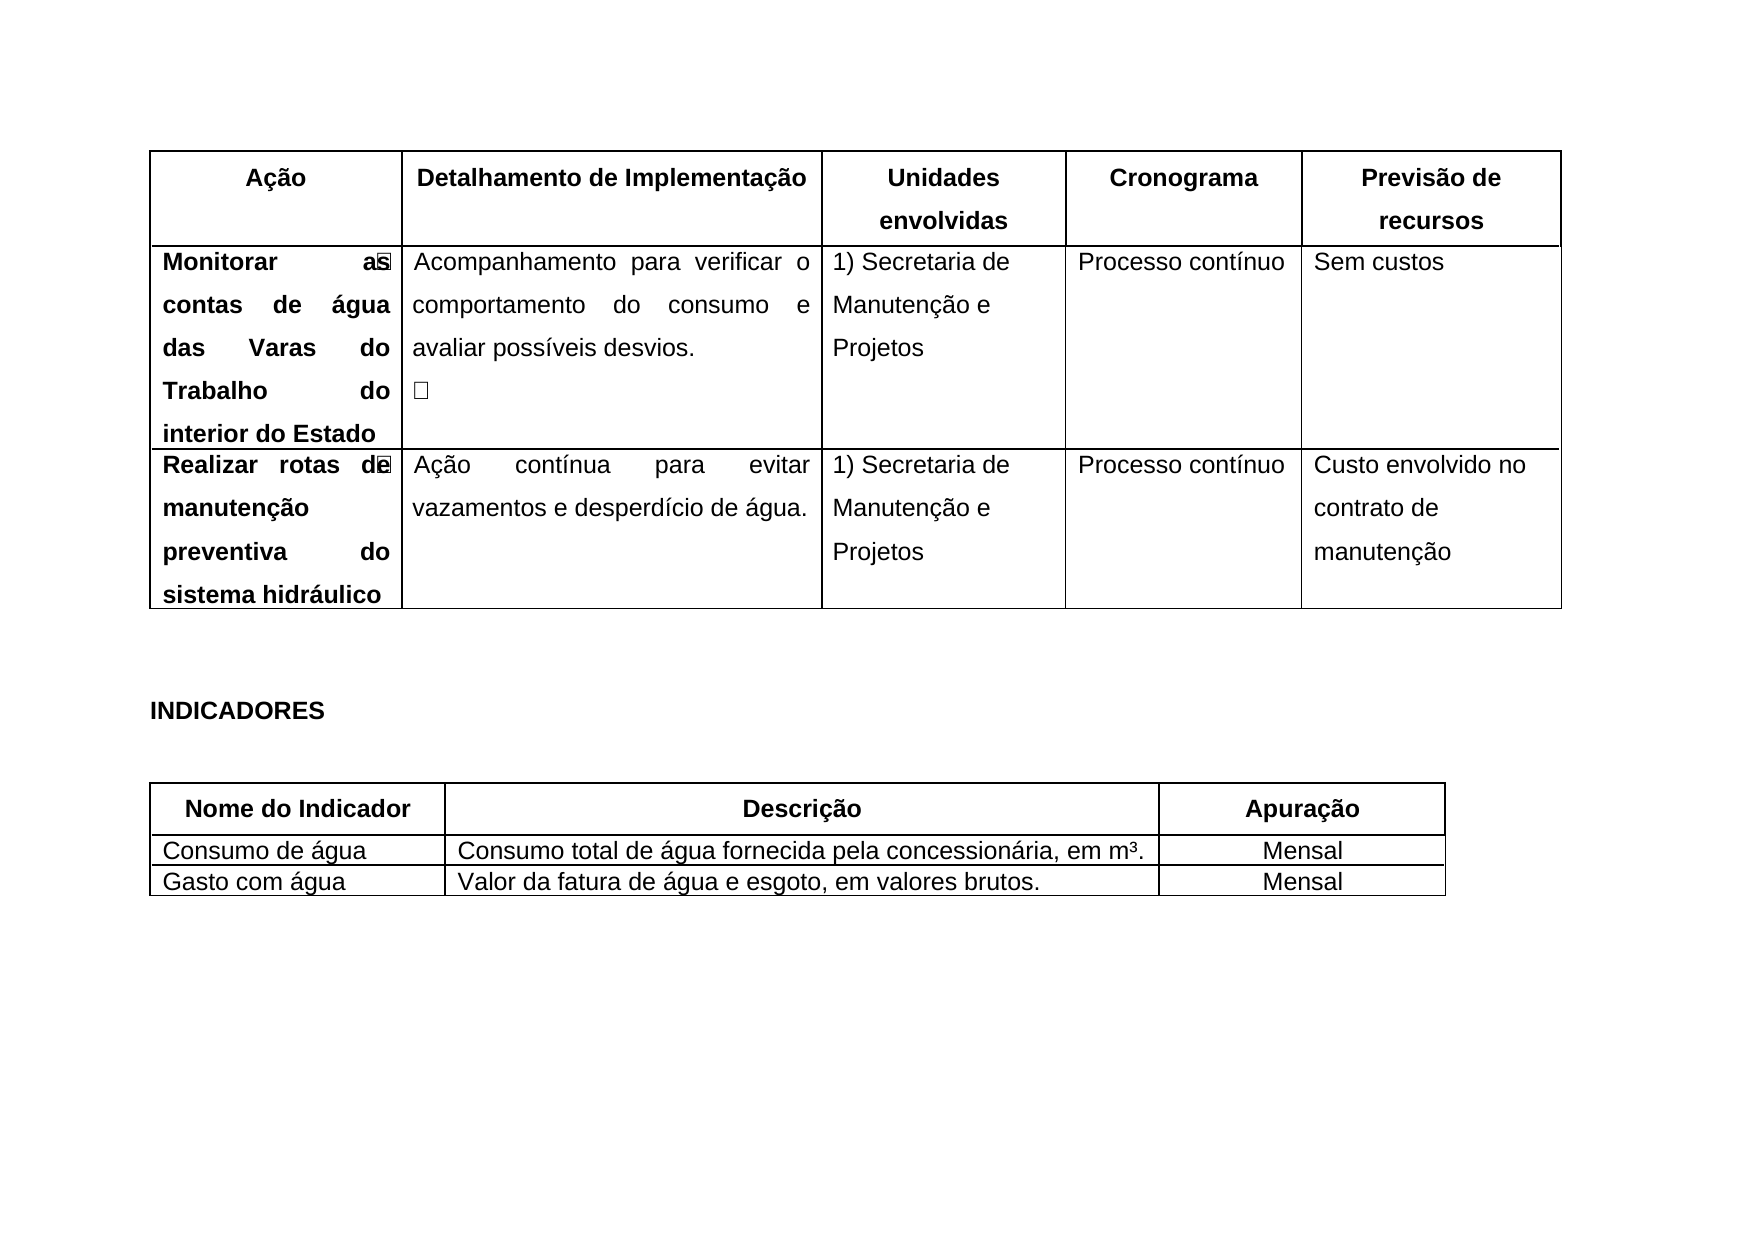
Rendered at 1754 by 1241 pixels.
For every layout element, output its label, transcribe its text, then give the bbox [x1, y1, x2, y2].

table_header Descrição [446, 784, 1158, 833]
table_cell Gasto com água [151, 865, 444, 895]
table_cell Processo contínuo [1066, 450, 1301, 608]
table_header Cronograma [1067, 152, 1301, 245]
table_cell Processo contínuo [1066, 247, 1301, 448]
table_cell Ação contínua para evitar vazamentos e desperdício de água. [403, 450, 821, 608]
table_header Previsão de recursos [1303, 152, 1560, 245]
table_cell 1) Secretaria de Manutenção e Projetos [823, 450, 1065, 608]
table_header Detalhamento de Implementação [403, 152, 821, 245]
text INDICADORES [150, 696, 1604, 724]
table_header Apuração [1160, 784, 1444, 833]
table_cell Consumo de água [151, 835, 444, 864]
table_cell Valor da fatura de água e esgoto, em valores brutos. [446, 866, 1158, 895]
table_cell Custo envolvido no contrato de manutenção [1302, 448, 1561, 608]
table_header Ação [151, 152, 401, 245]
table_cell Mensal [1160, 864, 1445, 895]
table_cell 1) Secretaria de Manutenção e Projetos [823, 247, 1065, 448]
table_cell Monitorar as contas de água das Varas do Trabalho do interior do Estado [151, 246, 401, 448]
table_cell Consumo total de água fornecida pela concessionária, em m³. [446, 836, 1158, 864]
table_cell Mensal [1160, 836, 1445, 864]
table_cell Acompanhamento para verificar o comportamento do consumo e avaliar possíveis desvios. [403, 247, 821, 448]
table_cell Sem custos [1302, 245, 1561, 448]
table_cell Realizar rotas de manutenção preventiva do sistema hidráulico [151, 449, 401, 608]
table_header Unidades envolvidas [823, 152, 1065, 245]
table_header Nome do Indicador [151, 784, 444, 833]
